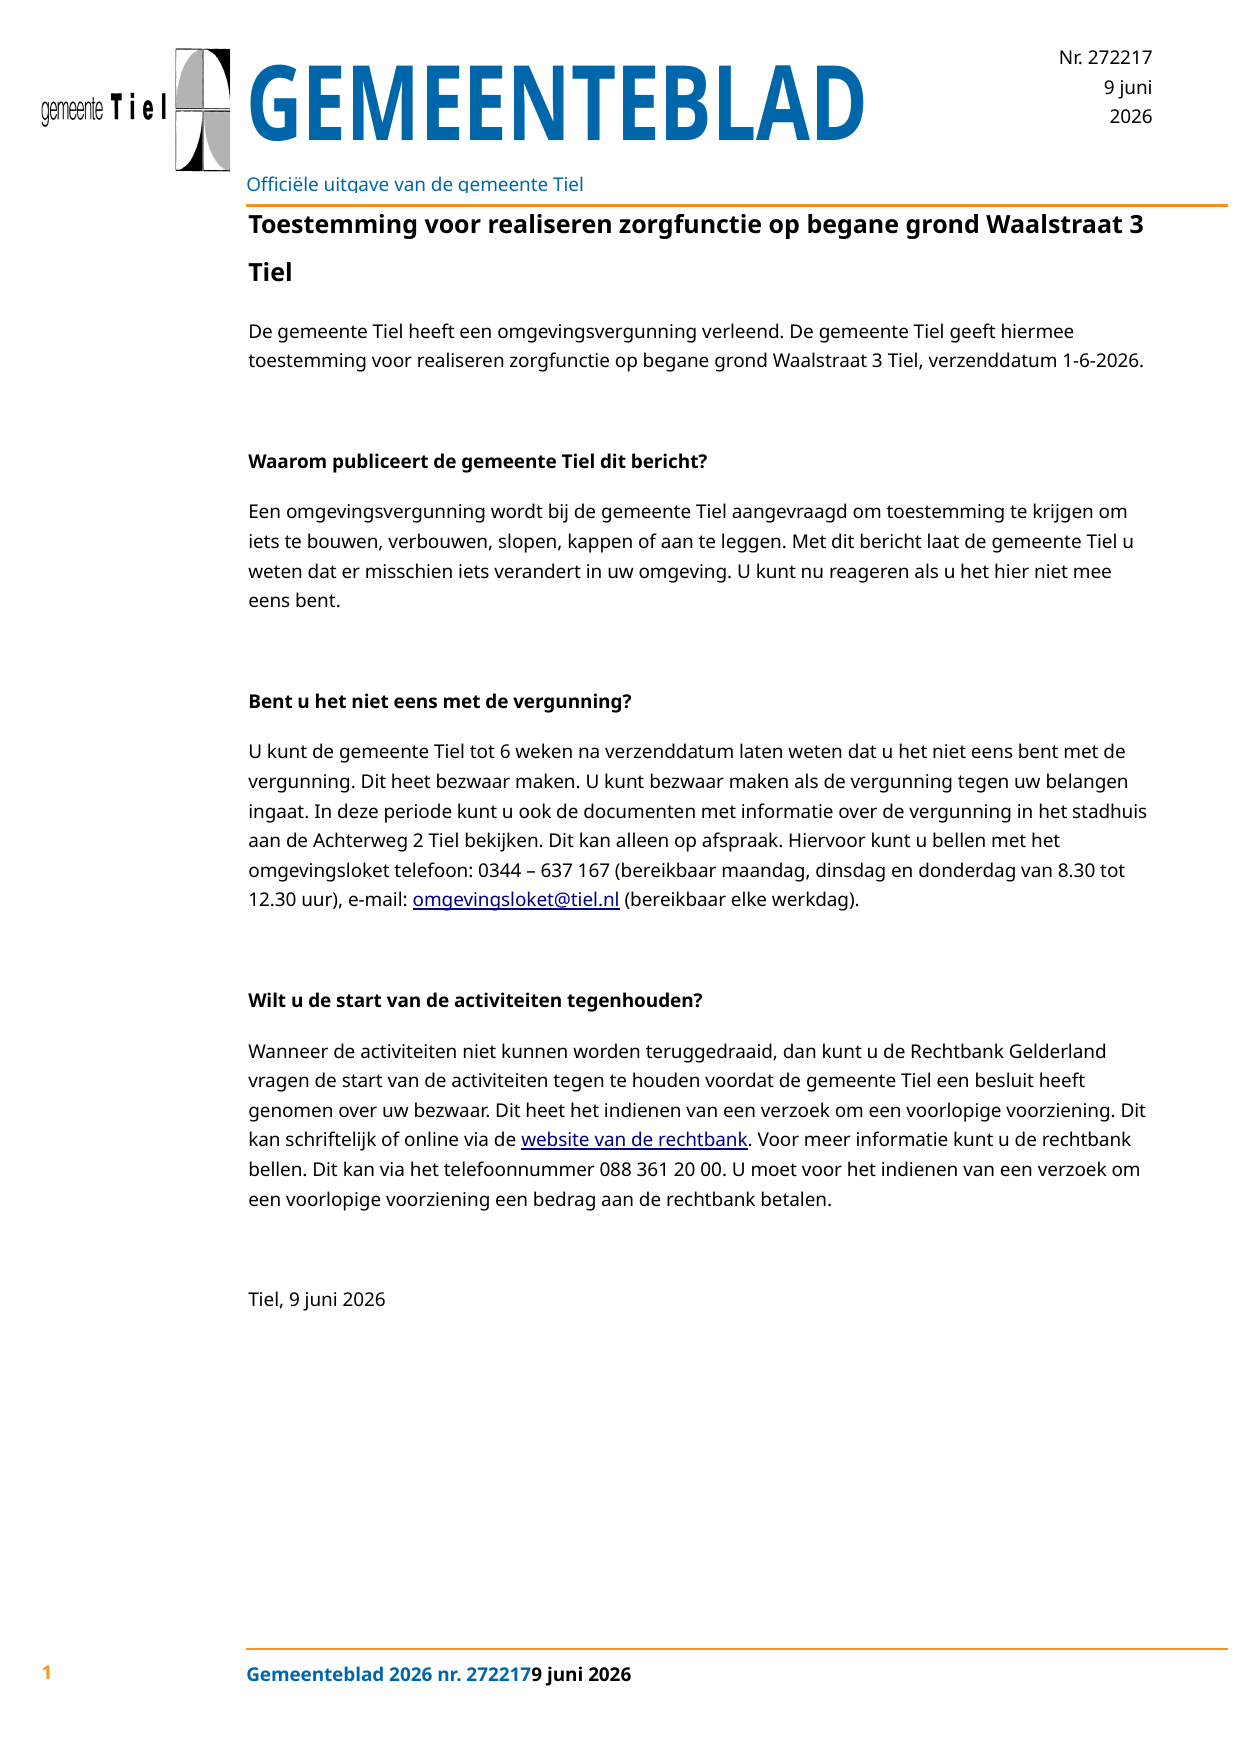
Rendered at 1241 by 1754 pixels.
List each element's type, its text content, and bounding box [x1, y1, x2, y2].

text Een omgevingsvergunning wordt bij de gemeente Tiel aangevraagd om toestemming te krijgen om iets te bouwen, verbouwen, slopen, kappen of aan te leggen. Met dit bericht laat de gemeente Tiel u weten dat er misschien iets verandert in uw omgeving. U kunt nu reageren als u het hier niet mee eens bent. [248, 499, 1152, 613]
picture [41, 47, 231, 172]
text Wilt u de start van de activiteiten tegenhouden? [248, 987, 1152, 1013]
text De gemeente Tiel heeft een omgevingsvergunning verleend. De gemeente Tiel geeft hiermee toestemming voor realiseren zorgfunctie op begane grond Waalstraat 3 Tiel, verzenddatum 1-6-2026. [248, 318, 1152, 373]
text Wanneer de activiteiten niet kunnen worden teruggedraaid, dan kunt u de Rechtbank Gelderland vragen de start van de activiteiten tegen te houden voordat de gemeente Tiel een besluit heeft genomen over uw bezwaar. Dit heet het indienen van een verzoek om een voorlopige voorziening. Dit kan schriftelijk of online via de website van de rechtbank. Voor meer informatie kunt u de rechtbank bellen. Dit kan via het telefoonnummer 088 361 20 00. U moet voor het indienen van een verzoek om een voorlopige voorziening een bedrag aan de rechtbank betalen. [248, 1038, 1152, 1212]
text U kunt de gemeente Tiel tot 6 weken na verzenddatum laten weten dat u het niet eens bent met de vergunning. Dit heet bezwaar maken. U kunt bezwaar maken als de vergunning tegen uw belangen ingaat. In deze periode kunt u ook de documenten met informatie over de vergunning in het stadhuis aan de Achterweg 2 Tiel bekijken. Dit kan alleen op afspraak. Hiervoor kunt u bellen met het omgevingsloket telefoon: 0344 – 637 167 (bereikbaar maandag, dinsdag en donderdag van 8.30 tot 12.30 uur), e-mail: omgevingsloket@tiel.nl (bereikbaar elke werkdag). [248, 739, 1152, 912]
text Bent u het niet eens met de vergunning? [248, 688, 1152, 714]
text Toestemming voor realiseren zorgfunctie op begane grond Waalstraat 3 Tiel [248, 207, 1152, 288]
text Waarom publiceert de gemeente Tiel dit bericht? [248, 448, 1152, 474]
text Tiel, 9 juni 2026 [248, 1287, 1152, 1312]
